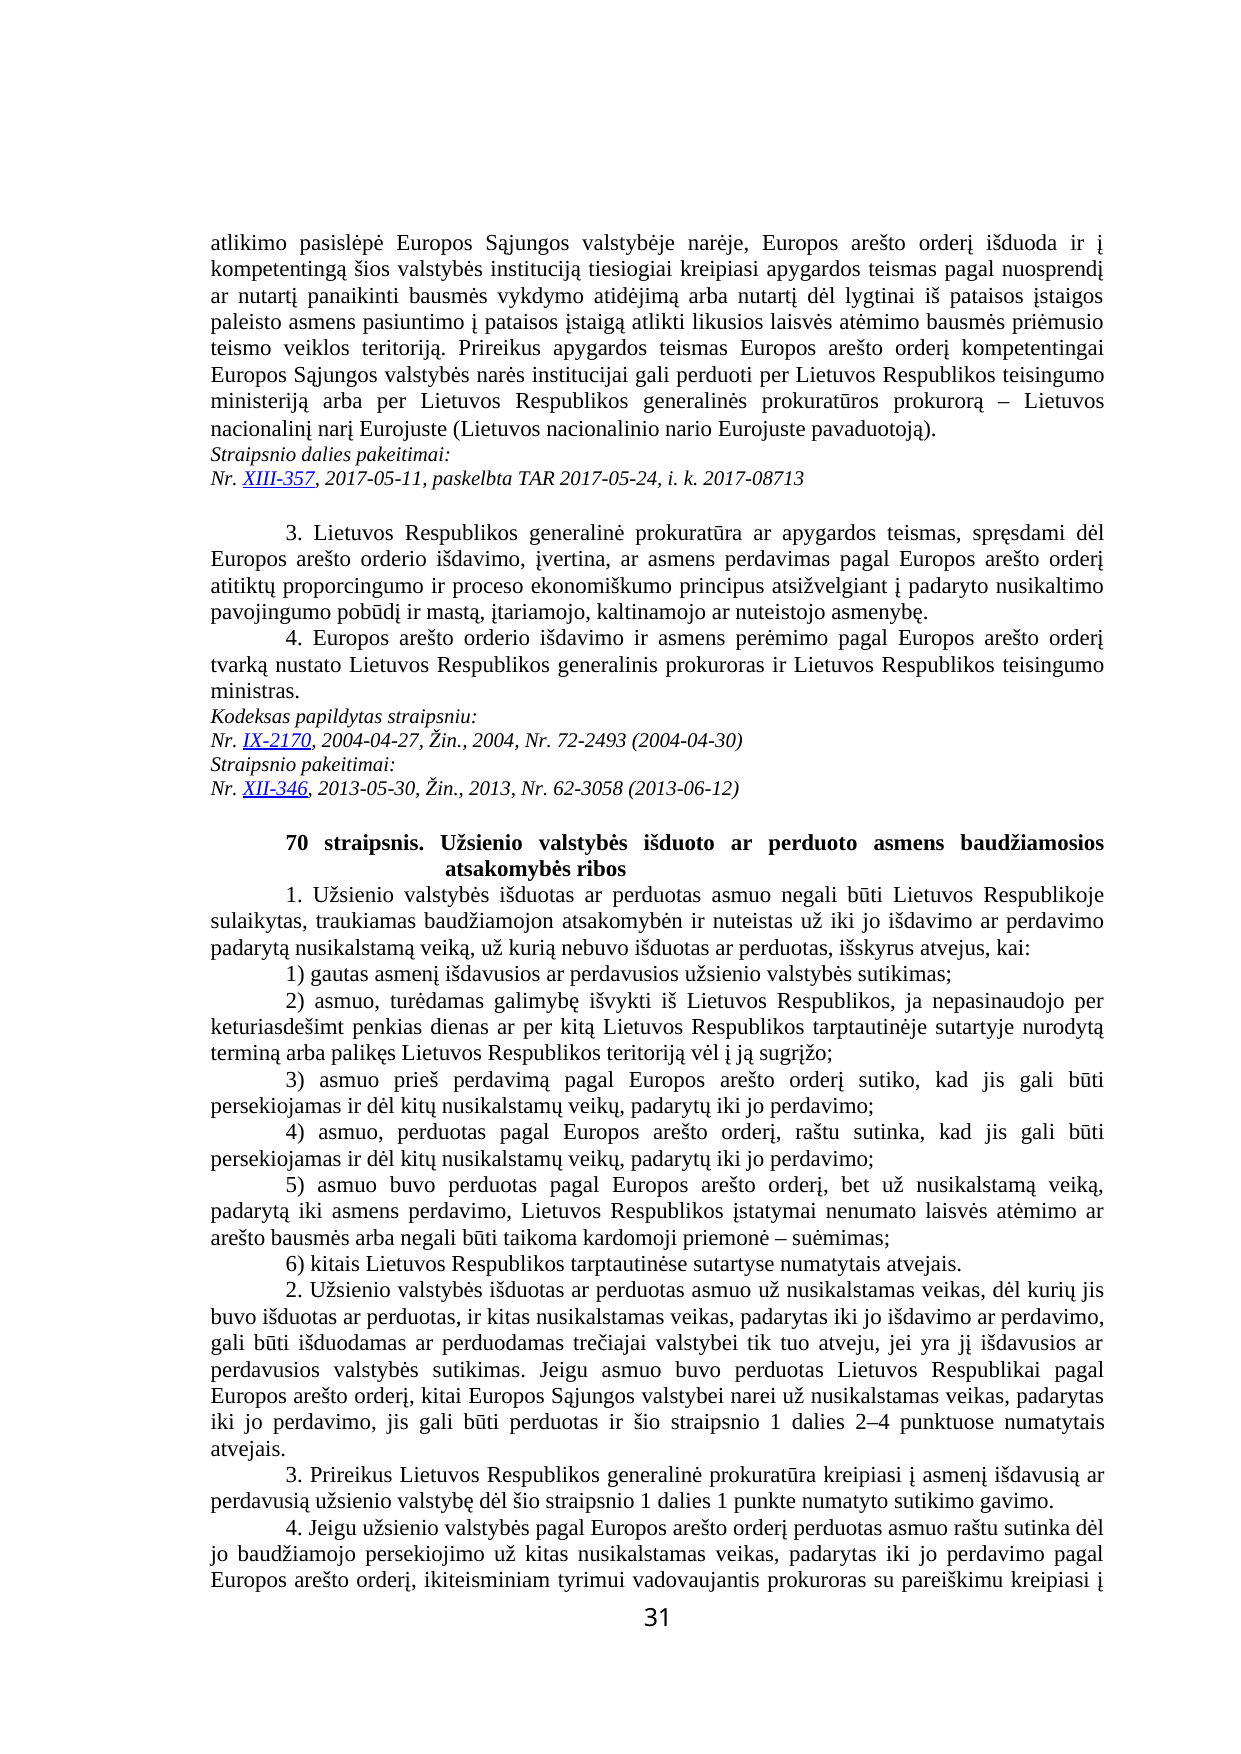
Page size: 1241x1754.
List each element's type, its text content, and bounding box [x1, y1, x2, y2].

text 70 straipsnis. Užsienio valstybės išduoto ar perduoto asmens baudžiamosios atsakomybės ribos [285, 828, 1105, 881]
text Nr. XII-346, 2013-05-30, Žin., 2013, Nr. 62-3058 (2013-06-12) [210, 776, 1105, 800]
text 2. Užsienio valstybės išduotas ar perduotas asmuo už nusikalstamas veikas, dėl kurių jis buvo išduotas ar perduotas, ir kitas nusikalstamas veikas, padarytas iki jo išdavimo ar perdavimo, gali būti išduodamas ar perduodamas trečiajai valstybei tik tuo atveju, jei yra jį išdavusios ar perdavusios valstybės sutikimas. Jeigu asmuo buvo perduotas Lietuvos Respublikai pagal Europos arešto orderį, kitai Europos Sąjungos valstybei narei už nusikalstamas veikas, padarytas iki jo perdavimo, jis gali būti perduotas ir šio straipsnio 1 dalies 2–4 punktuose numatytais atvejais. [210, 1277, 1105, 1461]
text 4. Europos arešto orderio išdavimo ir asmens perėmimo pagal Europos arešto orderį tvarką nustato Lietuvos Respublikos generalinis prokuroras ir Lietuvos Respublikos teisingumo ministras. [210, 624, 1105, 703]
text atlikimo pasislėpė Europos Sąjungos valstybėje narėje, Europos arešto orderį išduoda ir į kompetentingą šios valstybės instituciją tiesiogiai kreipiasi apygardos teismas pagal nuosprendį ar nutartį panaikinti bausmės vykdymo atidėjimą arba nutartį dėl lygtinai iš pataisos įstaigos paleisto asmens pasiuntimo į pataisos įstaigą atlikti likusios laisvės atėmimo bausmės priėmusio teismo veiklos teritoriją. Prireikus apygardos teismas Europos arešto orderį kompetentingai Europos Sąjungos valstybės narės institucijai gali perduoti per Lietuvos Respublikos teisingumo ministeriją arba per Lietuvos Respublikos generalinės prokuratūros prokurorą – Lietuvos nacionalinį narį Eurojuste (Lietuvos nacionalinio nario Eurojuste pavaduotoją). [210, 229, 1105, 442]
text 3. Prireikus Lietuvos Respublikos generalinė prokuratūra kreipiasi į asmenį išdavusią ar perdavusią užsienio valstybę dėl šio straipsnio 1 dalies 1 punkte numatyto sutikimo gavimo. [210, 1461, 1105, 1514]
text 1) gautas asmenį išdavusios ar perdavusios užsienio valstybės sutikimas; [210, 960, 1105, 987]
text 4) asmuo, perduotas pagal Europos arešto orderį, raštu sutinka, kad jis gali būti persekiojamas ir dėl kitų nusikalstamų veikų, padarytų iki jo perdavimo; [210, 1118, 1105, 1171]
text 3) asmuo prieš perdavimą pagal Europos arešto orderį sutiko, kad jis gali būti persekiojamas ir dėl kitų nusikalstamų veikų, padarytų iki jo perdavimo; [210, 1066, 1105, 1118]
text 3. Lietuvos Respublikos generalinė prokuratūra ar apygardos teismas, spręsdami dėl Europos arešto orderio išdavimo, įvertina, ar asmens perdavimas pagal Europos arešto orderį atitiktų proporcingumo ir proceso ekonomiškumo principus atsižvelgiant į padaryto nusikaltimo pavojingumo pobūdį ir mastą, įtariamojo, kaltinamojo ar nuteistojo asmenybę. [210, 519, 1105, 624]
text Straipsnio pakeitimai: [210, 752, 1105, 776]
text Kodeksas papildytas straipsniu: [210, 703, 1105, 728]
text 2) asmuo, turėdamas galimybę išvykti iš Lietuvos Respublikos, ja nepasinaudojo per keturiasdešimt penkias dienas ar per kitą Lietuvos Respublikos tarptautinėje sutartyje nurodytą terminą arba palikęs Lietuvos Respublikos teritoriją vėl į ją sugrįžo; [210, 987, 1105, 1066]
text 1. Užsienio valstybės išduotas ar perduotas asmuo negali būti Lietuvos Respublikoje sulaikytas, traukiamas baudžiamojon atsakomybėn ir nuteistas už iki jo išdavimo ar perdavimo padarytą nusikalstamą veiką, už kurią nebuvo išduotas ar perduotas, išskyrus atvejus, kai: [210, 881, 1105, 960]
text 5) asmuo buvo perduotas pagal Europos arešto orderį, bet už nusikalstamą veiką, padarytą iki asmens perdavimo, Lietuvos Respublikos įstatymai nenumato laisvės atėmimo ar arešto bausmės arba negali būti taikoma kardomoji priemonė – suėmimas; [210, 1171, 1105, 1250]
text Straipsnio dalies pakeitimai: [210, 442, 1105, 466]
text 6) kitais Lietuvos Respublikos tarptautinėse sutartyse numatytais atvejais. [210, 1250, 1105, 1277]
text Nr. XIII-357, 2017-05-11, paskelbta TAR 2017-05-24, i. k. 2017-08713 [210, 466, 1105, 490]
text 4. Jeigu užsienio valstybės pagal Europos arešto orderį perduotas asmuo raštu sutinka dėl jo baudžiamojo persekiojimo už kitas nusikalstamas veikas, padarytas iki jo perdavimo pagal Europos arešto orderį, ikiteisminiam tyrimui vadovaujantis prokuroras su pareiškimu kreipiasi į [210, 1514, 1105, 1593]
text Nr. IX-2170, 2004-04-27, Žin., 2004, Nr. 72-2493 (2004-04-30) [210, 728, 1105, 752]
